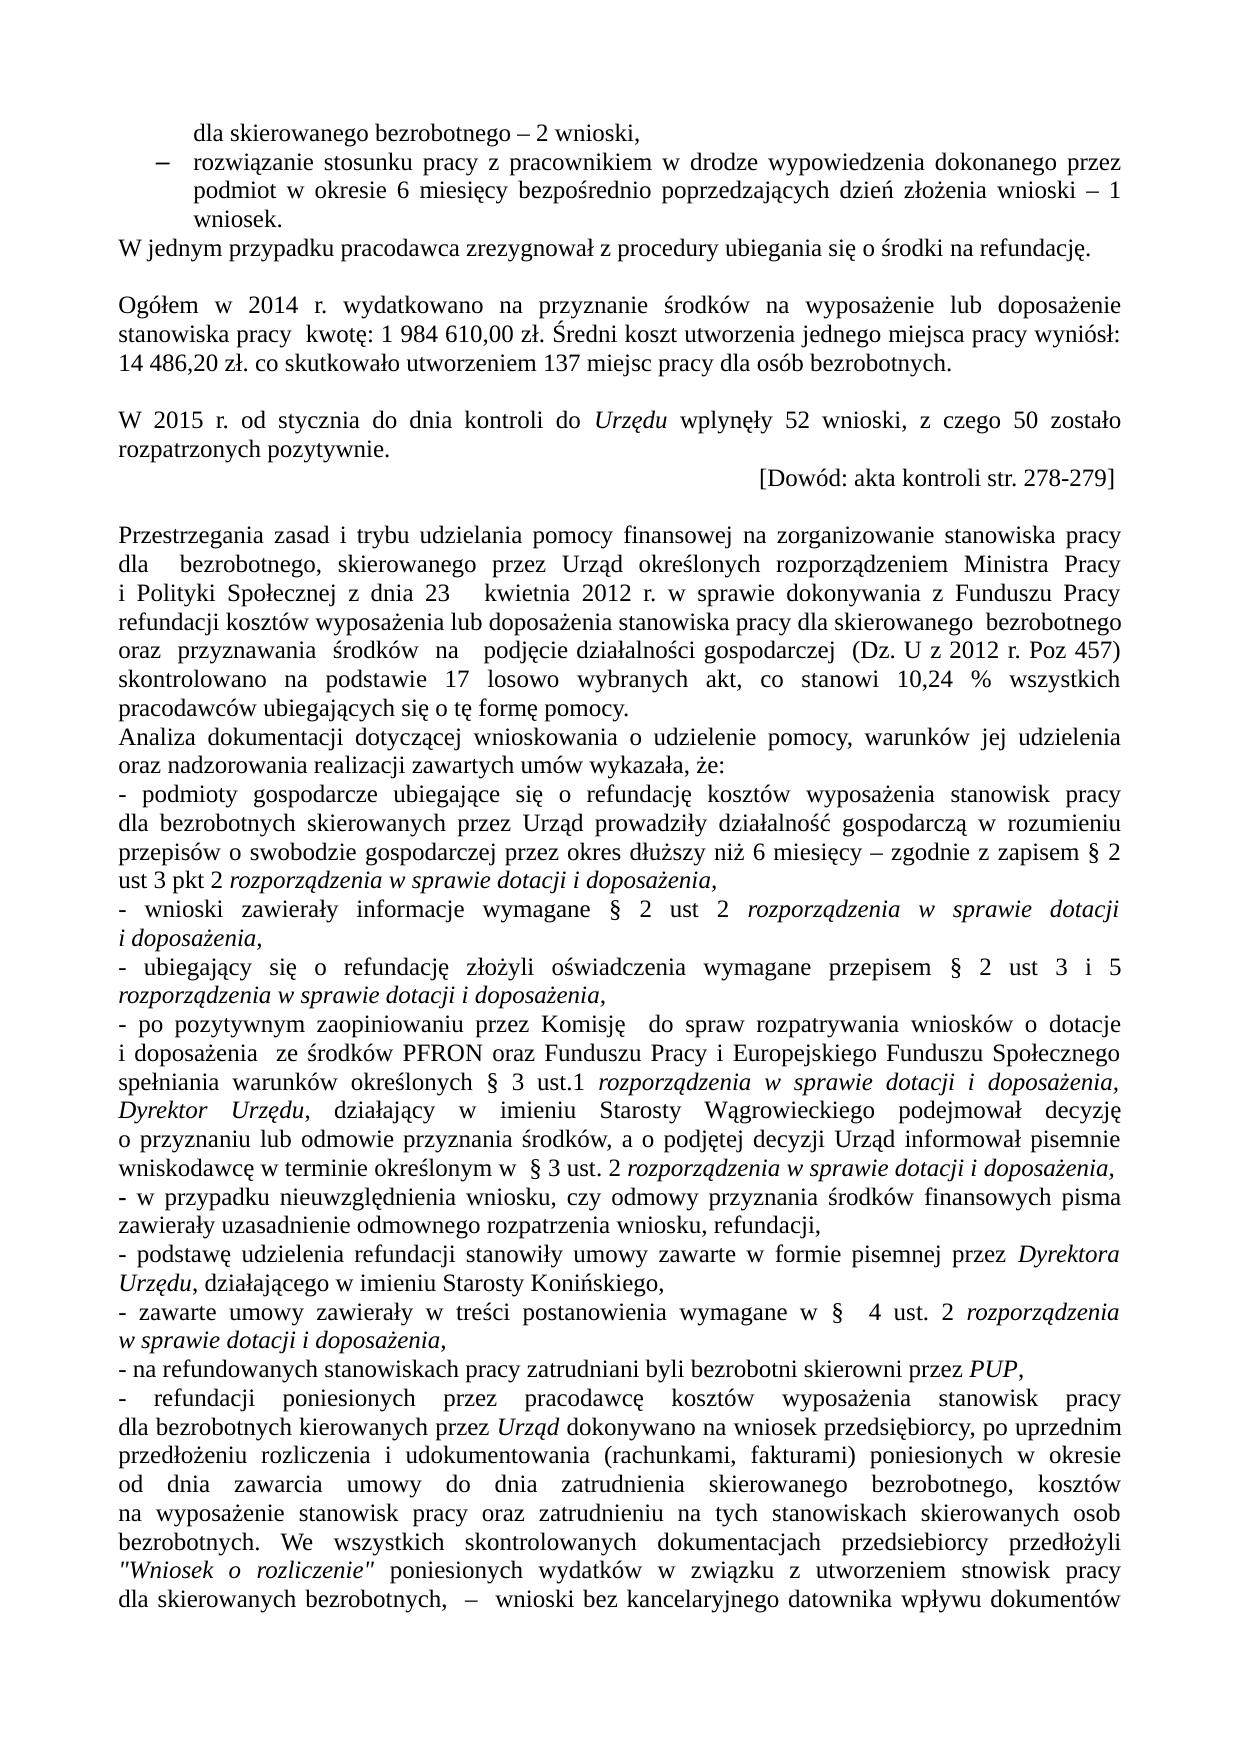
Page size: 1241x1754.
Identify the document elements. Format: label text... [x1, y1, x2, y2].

text Ogółem w 2014 r. wydatkowano na przyznanie środków na wyposażenie lub doposażenie stanowiska pracy kwotę: 1 984 610,00 zł. Średni koszt utworzenia jednego miejsca pracy wyniósł: 14 486,20 zł. co skutkowało utworzeniem 137 miejsc pracy dla osób bezrobotnych. [118, 291, 1122, 377]
text - w przypadku nieuwzględnienia wniosku, czy odmowy przyznania środków finansowych pisma zawierały uzasadnienie odmownego rozpatrzenia wniosku, refundacji, [118, 1182, 1122, 1239]
list dla skierowanego bezrobotnego – 2 wnioski, [156, 118, 1122, 147]
text - refundacji poniesionych przez pracodawcę kosztów wyposażenia stanowisk pracy dla bezrobotnych kierowanych przez Urząd dokonywano na wniosek przedsiębiorcy, po uprzednim przedłożeniu rozliczenia i udokumentowania (rachunkami, fakturami) poniesionych w okresie od dnia zawarcia umowy do dnia zatrudnienia skierowanego bezrobotnego, kosztów na wyposażenie stanowisk pracy oraz zatrudnieniu na tych stanowiskach skierowanych osob bezrobotnych. We wszystkich skontrolowanych dokumentacjach przedsiebiorcy przedłożyli "Wniosek o rozliczenie" poniesionych wydatków w związku z utworzeniem stnowisk pracy dla skierowanych bezrobotnych, – wnioski bez kancelaryjnego datownika wpływu dokumentów [118, 1383, 1122, 1613]
text - na refundowanych stanowiskach pracy zatrudniani byli bezrobotni skierowni przez PUP, [118, 1354, 1122, 1383]
text Przestrzegania zasad i trybu udzielania pomocy finansowej na zorganizowanie stanowiska pracy dla bezrobotnego, skierowanego przez Urząd określonych rozporządzeniem Ministra Pracy i Polityki Społecznej z dnia 23 kwietnia 2012 r. w sprawie dokonywania z Funduszu Pracy refundacji kosztów wyposażenia lub doposażenia stanowiska pracy dla skierowanego bezrobotnego oraz przyznawania środków na podjęcie działalności gospodarczej (Dz. U z 2012 r. Poz 457) skontrolowano na podstawie 17 losowo wybranych akt, co stanowi 10,24 % wszystkich pracodawców ubiegających się o tę formę pomocy. [118, 521, 1122, 722]
text - po pozytywnym zaopiniowaniu przez Komisję do spraw rozpatrywania wniosków o dotacje i doposażenia ze środków PFRON oraz Funduszu Pracy i Europejskiego Funduszu Społecznego spełniania warunków określonych § 3 ust.1 rozporządzenia w sprawie dotacji i doposażenia, Dyrektor Urzędu, działający w imieniu Starosty Wągrowieckiego podejmował decyzję o przyznaniu lub odmowie przyznania środków, a o podjętej decyzji Urząd informował pisemnie wniskodawcę w terminie określonym w § 3 ust. 2 rozporządzenia w sprawie dotacji i doposażenia, [118, 1009, 1122, 1182]
text - zawarte umowy zawierały w treści postanowienia wymagane w § 4 ust. 2 rozporządzenia w sprawie dotacji i doposażenia, [118, 1297, 1122, 1354]
text - ubiegający się o refundację złożyli oświadczenia wymagane przepisem § 2 ust 3 i 5 rozporządzenia w sprawie dotacji i doposażenia, [118, 952, 1122, 1009]
text - wnioski zawierały informacje wymagane § 2 ust 2 rozporządzenia w sprawie dotacji i doposażenia, [118, 894, 1122, 952]
text W jednym przypadku pracodawca zrezygnował z procedury ubiegania się o środki na refundację. [118, 233, 1122, 262]
list rozwiązanie stosunku pracy z pracownikiem w drodze wypowiedzenia dokonanego przez podmiot w okresie 6 miesięcy bezpośrednio poprzedzających dzień złożenia wnioski – 1 wniosek. [156, 147, 1122, 233]
text [Dowód: akta kontroli str. 278-279] [118, 463, 1122, 492]
text - podmioty gospodarcze ubiegające się o refundację kosztów wyposażenia stanowisk pracy dla bezrobotnych skierowanych przez Urząd prowadziły działalność gospodarczą w rozumieniu przepisów o swobodzie gospodarczej przez okres dłuższy niż 6 miesięcy – zgodnie z zapisem § 2 ust 3 pkt 2 rozporządzenia w sprawie dotacji i doposażenia, [118, 779, 1122, 894]
text W 2015 r. od stycznia do dnia kontroli do Urzędu wplynęły 52 wnioski, z czego 50 zostało rozpatrzonych pozytywnie. [118, 406, 1122, 463]
text Analiza dokumentacji dotyczącej wnioskowania o udzielenie pomocy, warunków jej udzielenia oraz nadzorowania realizacji zawartych umów wykazała, że: [118, 722, 1122, 779]
text - podstawę udzielenia refundacji stanowiły umowy zawarte w formie pisemnej przez Dyrektora Urzędu, działającego w imieniu Starosty Konińskiego, [118, 1239, 1122, 1297]
